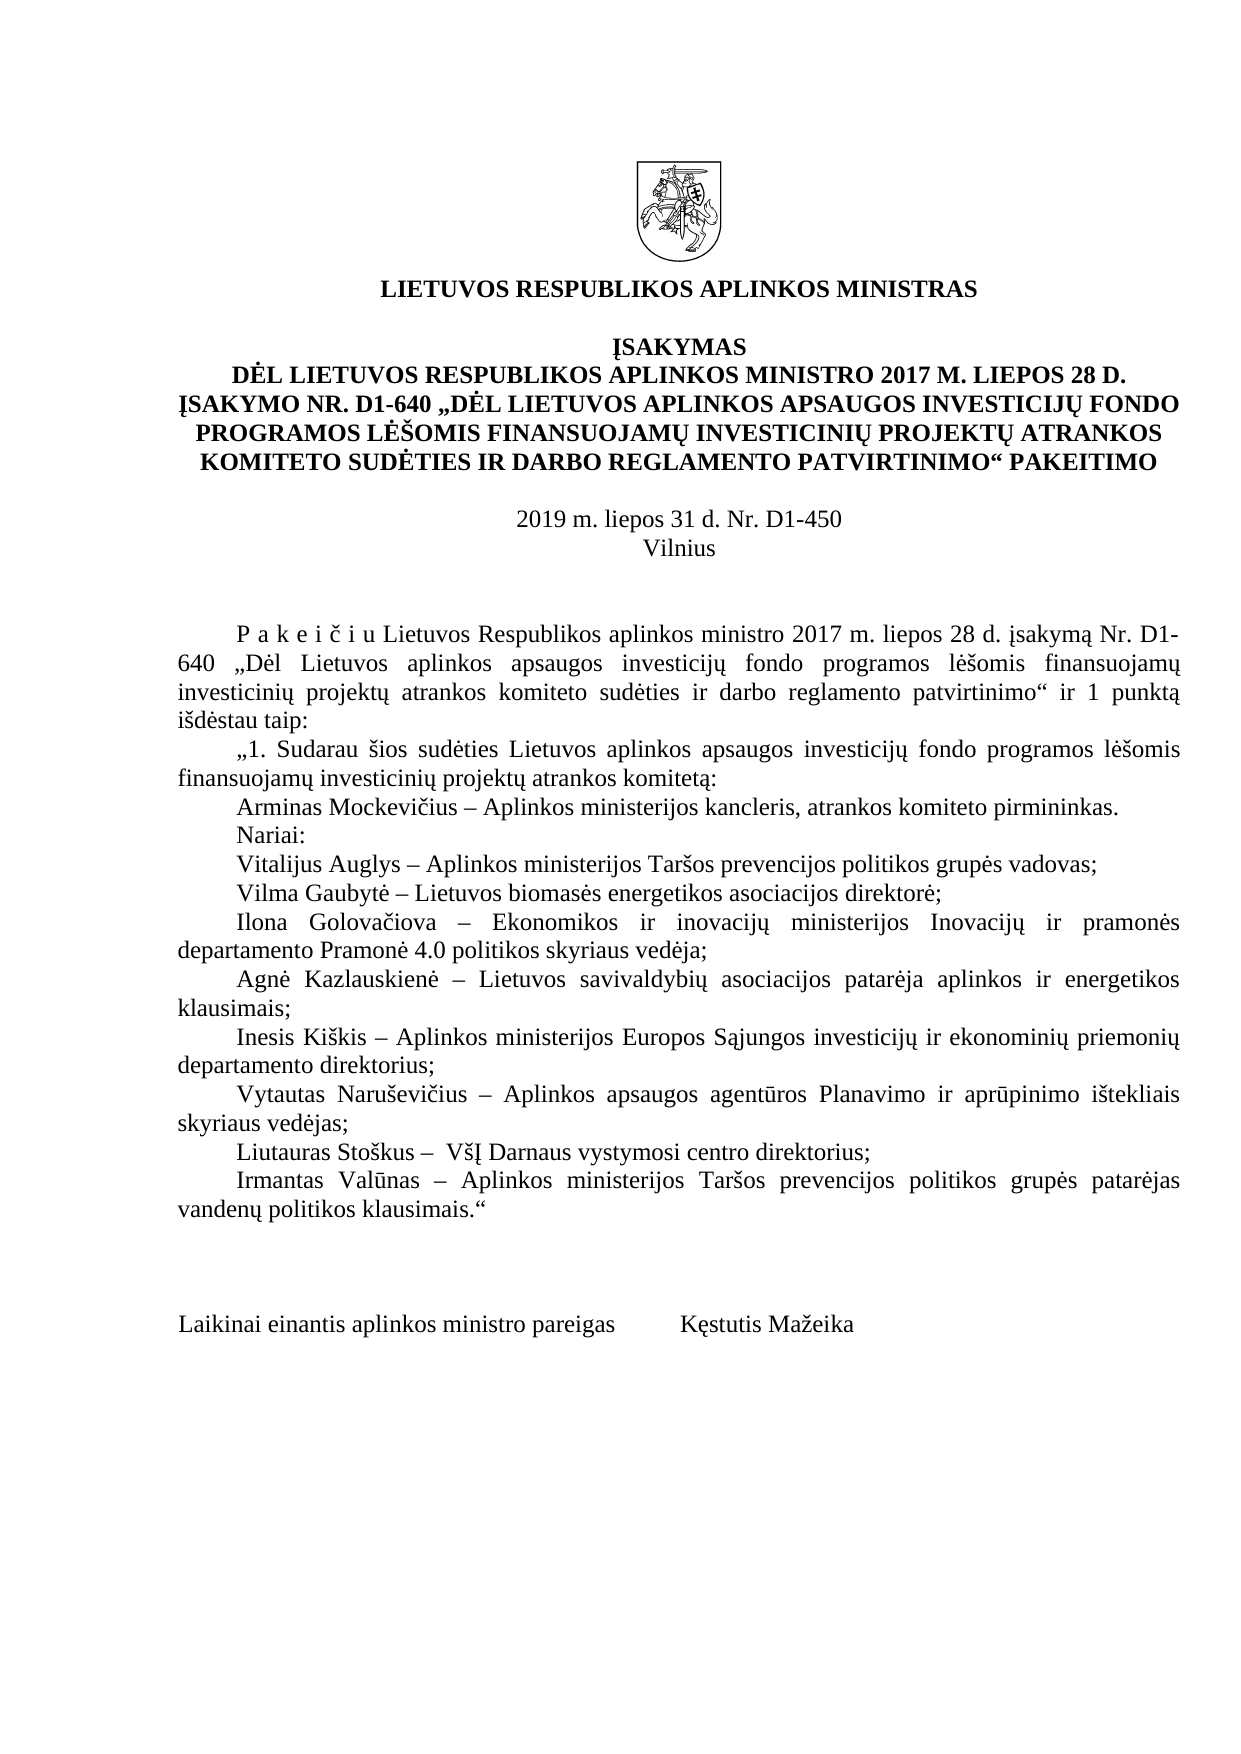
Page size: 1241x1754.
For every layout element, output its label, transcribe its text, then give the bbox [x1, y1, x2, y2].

text Vytautas Naruševičius – Aplinkos apsaugos agentūros Planavimo ir aprūpinimo ištekliais skyriaus vedėjas; [177, 1079, 1181, 1137]
text LIETUVOS RESPUBLIKOS APLINKOS MINISTRAS [177, 274, 1181, 303]
text Vitalijus Auglys – Aplinkos ministerijos Taršos prevencijos politikos grupės vadovas; [177, 849, 1181, 878]
text Nariai: [177, 821, 1181, 849]
text Ilona Golovačiova – Ekonomikos ir inovacijų ministerijos Inovacijų ir pramonės departamento Pramonė 4.0 politikos skyriaus vedėja; [177, 907, 1181, 964]
text Laikinai einantis aplinkos ministro pareigas Kęstutis Mažeika [178, 1309, 1177, 1338]
text Inesis Kiškis – Aplinkos ministerijos Europos Sąjungos investicijų ir ekonominių priemonių departamento direktorius; [177, 1022, 1181, 1079]
text P a k e i č i u Lietuvos Respublikos aplinkos ministro 2017 m. liepos 28 d. įsakymą Nr. D1-640 „Dėl Lietuvos aplinkos apsaugos investicijų fondo programos lėšomis finansuojamų investicinių projektų atrankos komiteto sudėties ir darbo reglamento patvirtinimo“ ir 1 punktą išdėstau taip: [177, 619, 1181, 734]
text ĮSAKYMAS [177, 332, 1181, 361]
text Irmantas Valūnas – Aplinkos ministerijos Taršos prevencijos politikos grupės patarėjas vandenų politikos klausimais.“ [177, 1166, 1181, 1223]
text Vilnius [177, 533, 1181, 591]
text Vilma Gaubytė – Lietuvos biomasės energetikos asociacijos direktorė; [177, 878, 1181, 907]
text Agnė Kazlauskienė – Lietuvos savivaldybių asociacijos patarėja aplinkos ir energetikos klausimais; [177, 964, 1181, 1022]
text 2019 m. liepos 31 d. Nr. D1-450 [177, 504, 1181, 533]
text Arminas Mockevičius – Aplinkos ministerijos kancleris, atrankos komiteto pirmininkas. [177, 792, 1181, 821]
text DĖL LIETUVOS RESPUBLIKOS APLINKOS MINISTRO 2017 M. LIEPOS 28 D. ĮSAKYMO NR. D1-640 „DĖL LIETUVOS APLINKOS APSAUGOS INVESTICIJŲ FONDO PROGRAMOS LĖŠOMIS FINANSUOJAMŲ INVESTICINIŲ PROJEKTŲ ATRANKOS KOMITETO SUDĖTIES IR DARBO REGLAMENTO PATVIRTINIMO“ PAKEITIMO [177, 361, 1181, 476]
text Liutauras Stoškus – VšĮ Darnaus vystymosi centro direktorius; [177, 1137, 1181, 1166]
text „1. Sudarau šios sudėties Lietuvos aplinkos apsaugos investicijų fondo programos lėšomis finansuojamų investicinių projektų atrankos komitetą: [177, 734, 1181, 792]
